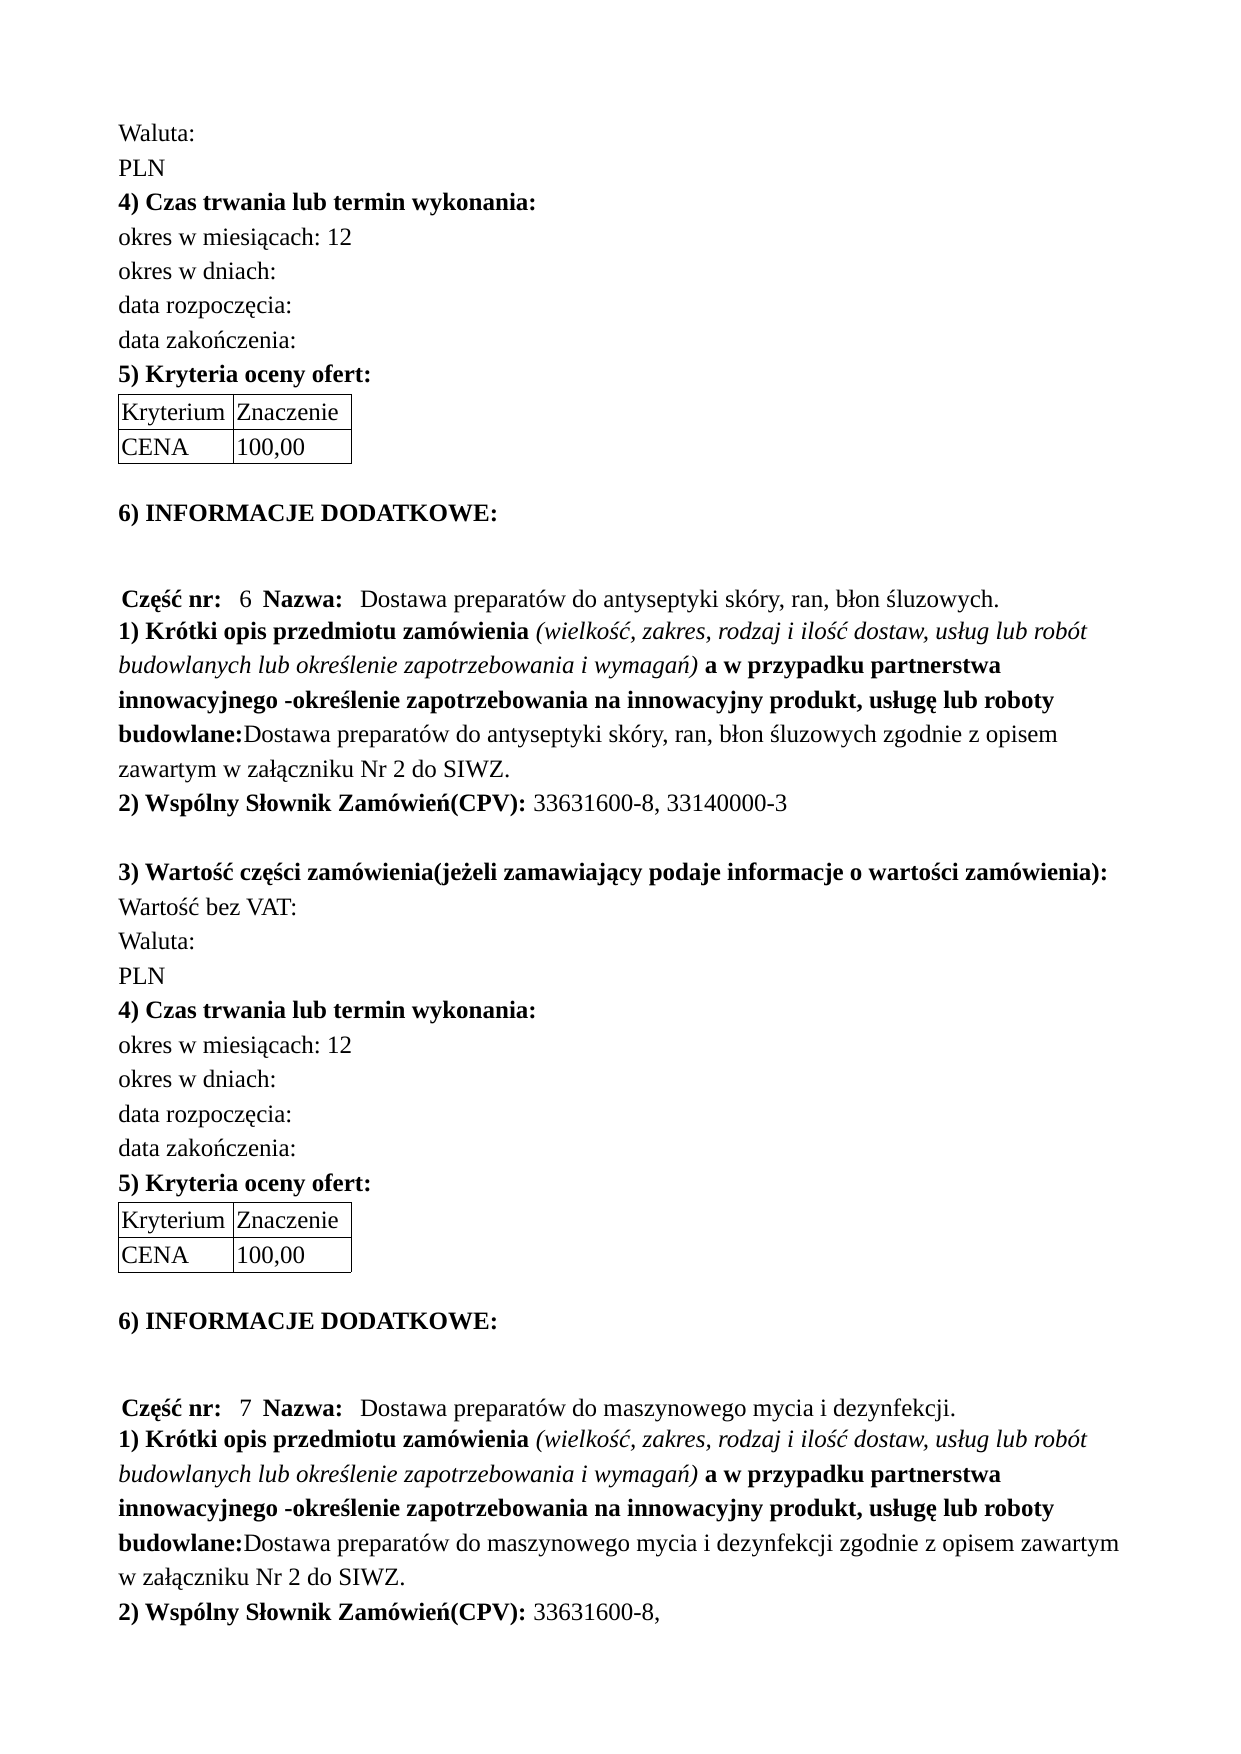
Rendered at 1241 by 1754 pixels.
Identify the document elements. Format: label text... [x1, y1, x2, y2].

table_header Nazwa: [260, 581, 357, 616]
table_header 6 [236, 581, 260, 616]
table_header Nazwa: [260, 1390, 357, 1424]
table_cell CENA [119, 430, 233, 463]
table_header Kryterium [119, 395, 233, 429]
table_header 7 [236, 1390, 260, 1424]
text 6) INFORMACJE DODATKOWE: [118, 1272, 1122, 1369]
text 1) Krótki opis przedmiotu zamówienia (wielkość, zakres, rodzaj i ilość dostaw, usług lub robót budowlanych lub określenie zapotrzebowania i wymagań) a w przypadku partnerstwa innowacyjnego -określenie zapotrzebowania na innowacyjny produkt, usługę lub roboty budowlane:Dostawa preparatów do antyseptyki skóry, ran, błon śluzowych zgodnie z opisem zawartym w załączniku Nr 2 do SIWZ. 2) Wspólny Słownik Zamówień(CPV): 33631600-8, 33140000-3 3) Wartość części zamówienia(jeżeli zamawiający podaje informacje o wartości zamówienia): Wartość bez VAT: Waluta: PLN 4) Czas trwania lub termin wykonania: okres w miesiącach: 12 okres w dniach: data rozpoczęcia: data zakończenia: 5) Kryteria oceny ofert: [118, 616, 1122, 1196]
table_header Dostawa preparatów do antyseptyki skóry, ran, błon śluzowych. [357, 581, 1006, 616]
table_header Znaczenie [234, 1203, 351, 1237]
text 1) Krótki opis przedmiotu zamówienia (wielkość, zakres, rodzaj i ilość dostaw, usług lub robót budowlanych lub określenie zapotrzebowania i wymagań) a w przypadku partnerstwa innowacyjnego -określenie zapotrzebowania na innowacyjny produkt, usługę lub roboty budowlane:Dostawa preparatów do maszynowego mycia i dezynfekcji zgodnie z opisem zawartym w załączniku Nr 2 do SIWZ. 2) Wspólny Słownik Zamówień(CPV): 33631600-8, [118, 1424, 1122, 1625]
table_header Część nr: [118, 581, 236, 616]
table_header Znaczenie [234, 395, 351, 429]
table_header Kryterium [119, 1203, 233, 1237]
table_cell 100,00 [234, 430, 351, 463]
table_header Dostawa preparatów do maszynowego mycia i dezynfekcji. [357, 1390, 963, 1424]
table_header Część nr: [118, 1390, 236, 1424]
table_cell 100,00 [234, 1238, 351, 1272]
text 6) INFORMACJE DODATKOWE: [118, 463, 1122, 561]
table_cell CENA [119, 1238, 233, 1272]
text Waluta: PLN 4) Czas trwania lub termin wykonania: okres w miesiącach: 12 okres w dniach: data rozpoczęcia: data zakończenia: 5) Kryteria oceny ofert: [118, 118, 1122, 388]
